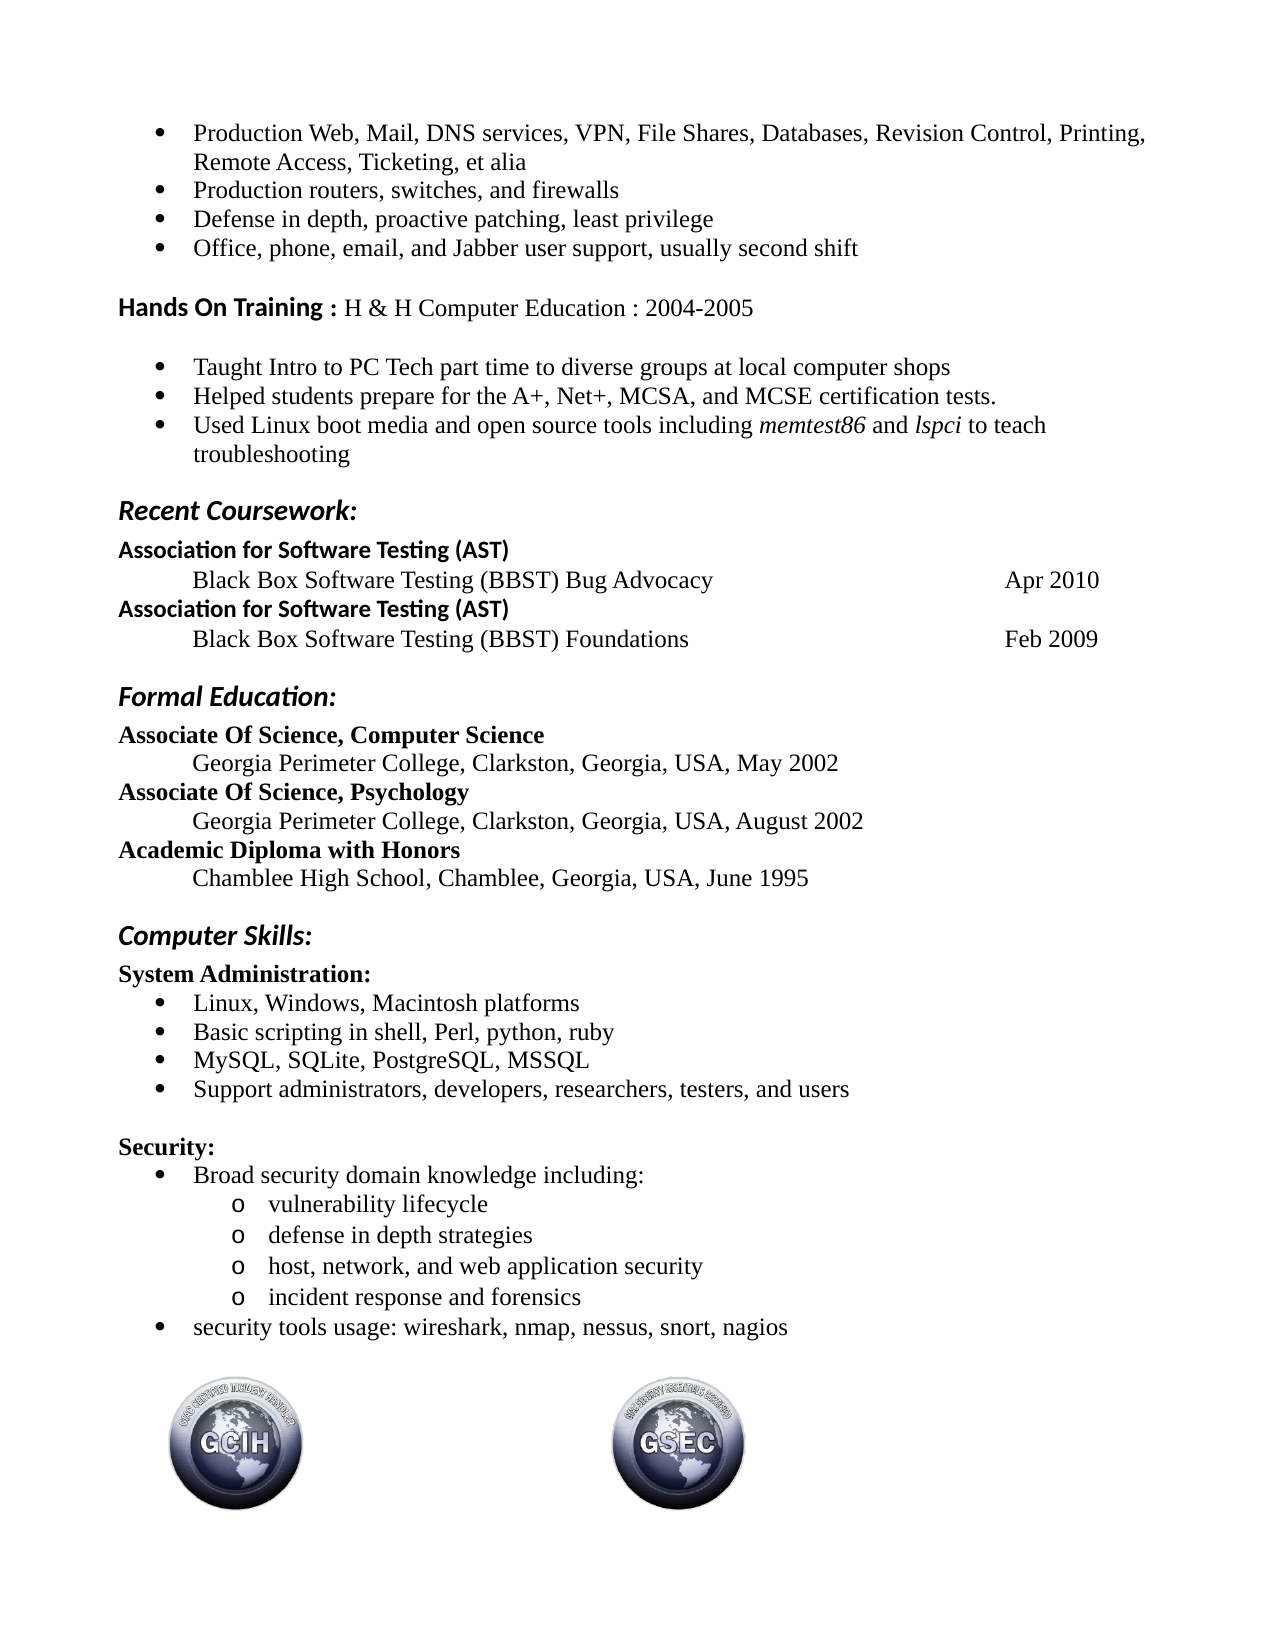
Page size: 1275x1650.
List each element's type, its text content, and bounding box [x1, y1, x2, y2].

subtitle Formal Education: [118, 678, 1157, 713]
text System Administration: [118, 959, 1157, 988]
subtitle Recent Coursework: [118, 492, 1157, 528]
list Defense in depth, proactive patching, least privilege [156, 204, 1157, 233]
list vulnerability lifecycle [231, 1189, 1157, 1220]
text Association for Software Testing (AST) [118, 534, 1157, 565]
list Linux, Windows, Macintosh platforms [156, 988, 1157, 1017]
list Production Web, Mail, DNS services, VPN, File Shares, Databases, Revision Control, Printing, Remote Access, Ticketing, et alia [156, 118, 1157, 176]
text Associate Of Science, Psychology [118, 777, 1157, 806]
list Basic scripting in shell, Perl, python, ruby [156, 1017, 1157, 1045]
list security tools usage: wireshark, nmap, nessus, snort, nagios [156, 1312, 1157, 1341]
text Georgia Perimeter College, Clarkston, Georgia, USA, August 2002 [118, 806, 1157, 835]
subtitle Computer Skills: [118, 917, 1157, 953]
text Chamblee High School, Chamblee, Georgia, USA, June 1995 [118, 863, 1157, 892]
text Georgia Perimeter College, Clarkston, Georgia, USA, May 2002 [118, 748, 1157, 777]
text Association for Software Testing (AST) [118, 593, 1157, 624]
text Black Box Software Testing (BBST) Bug Advocacy Apr 2010 [118, 565, 1157, 593]
list Support administrators, developers, researchers, testers, and users [156, 1074, 1157, 1103]
list Office, phone, email, and Jabber user support, usually second shift [156, 233, 1157, 262]
list Production routers, switches, and firewalls [156, 176, 1157, 204]
text Security: [118, 1132, 1157, 1160]
list Broad security domain knowledge including: [156, 1160, 1157, 1189]
list Helped students prepare for the A+, Net+, MCSA, and MCSE certification tests. [156, 381, 1157, 410]
list host, network, and web application security [231, 1251, 1157, 1282]
list incident response and forensics [231, 1282, 1157, 1312]
list defense in depth strategies [231, 1220, 1157, 1251]
text Associate Of Science, Computer Science [118, 720, 1157, 748]
text Hands On Training : H & H Computer Education : 2004-2005 [118, 291, 1157, 324]
text Academic Diploma with Honors [118, 835, 1157, 863]
list Used Linux boot media and open source tools including memtest86 and lspci to teach troubleshooting [156, 410, 1157, 467]
list MySQL, SQLite, PostgreSQL, MSSQL [156, 1045, 1157, 1074]
text Black Box Software Testing (BBST) Foundations Feb 2009 [118, 624, 1157, 653]
list Taught Intro to PC Tech part time to diverse groups at local computer shops [156, 352, 1157, 381]
